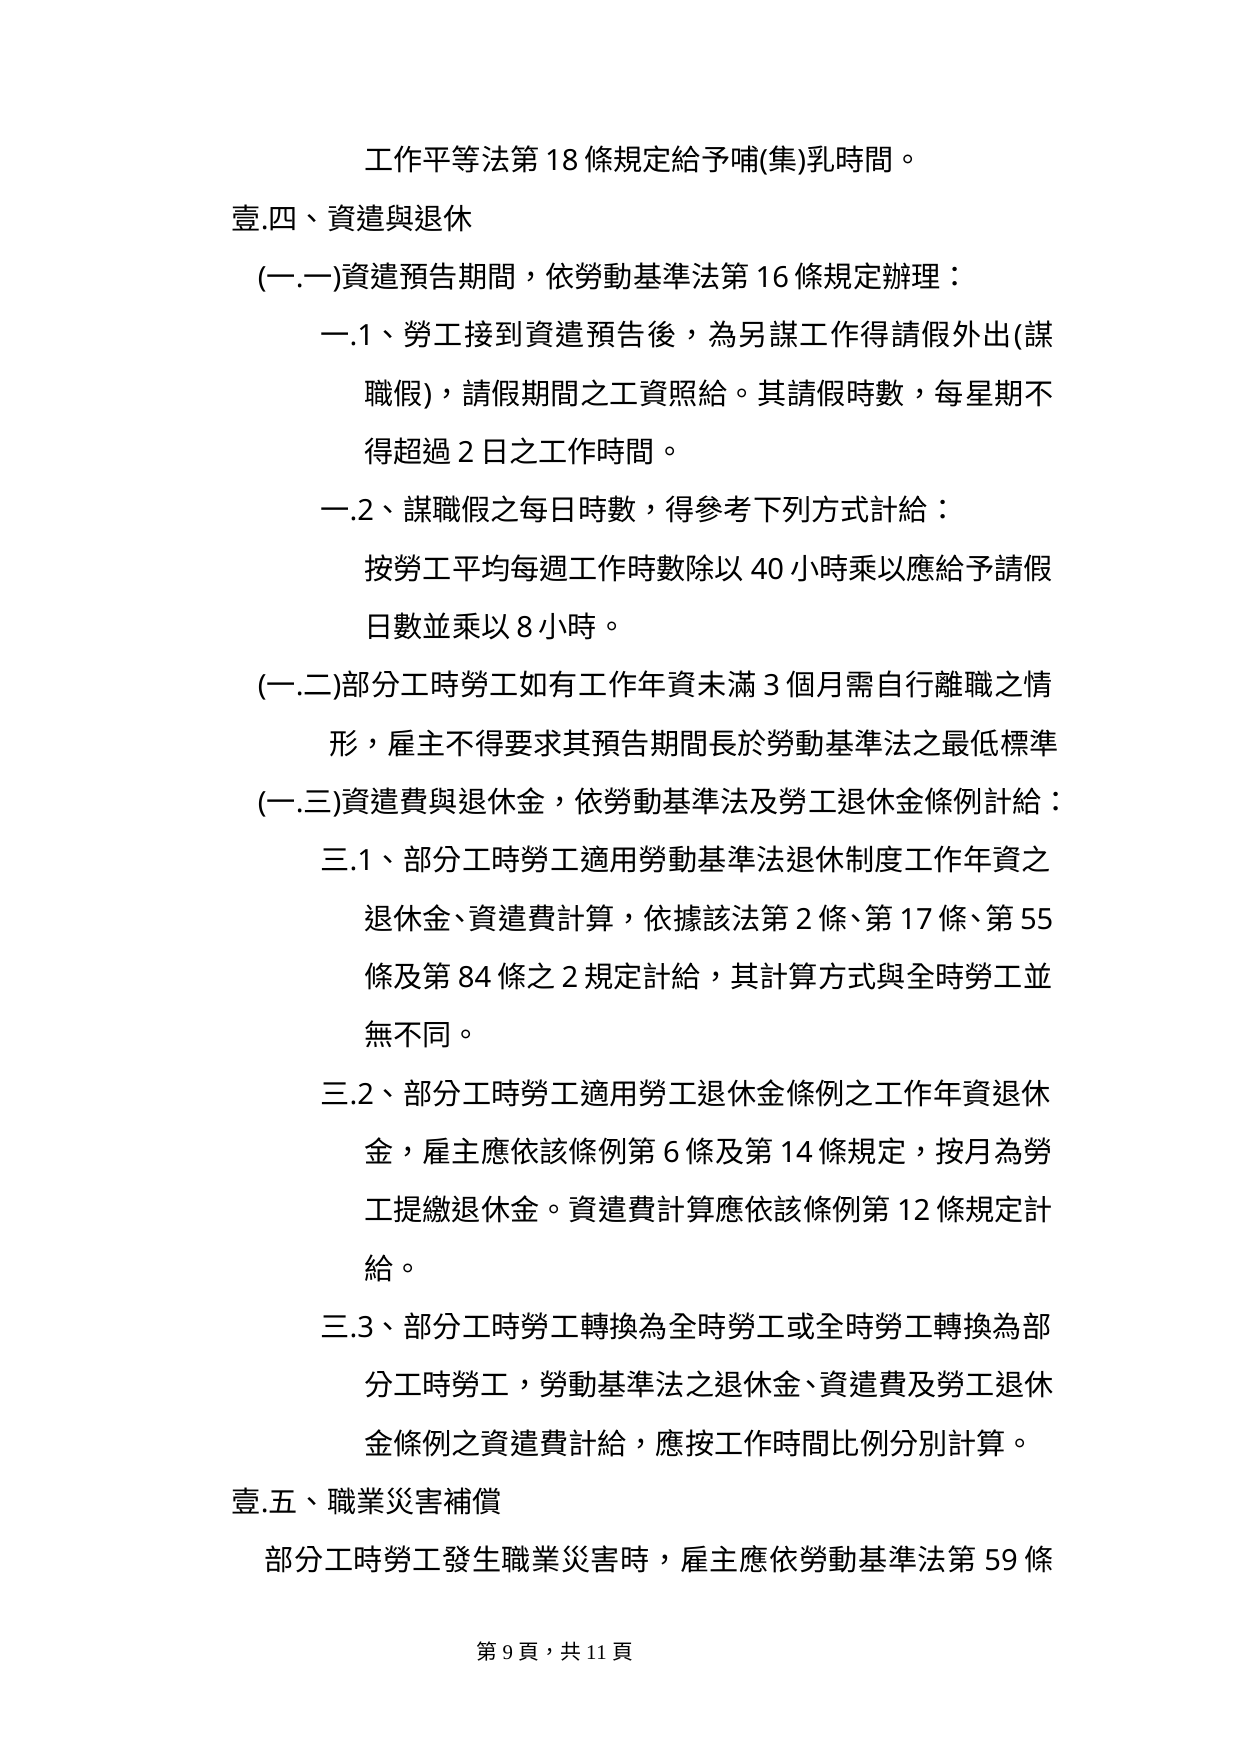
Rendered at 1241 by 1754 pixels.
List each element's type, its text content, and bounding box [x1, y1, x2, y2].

list 職業災害補償 [231, 1466, 1053, 1524]
list 資遣費與退休金，依勞動基準法及勞工退休金條例計給： [299, 766, 1053, 824]
text 部分工時勞工發生職業災害時，雇主應依勞動基準法第59條 [231, 1524, 1053, 1582]
list 部分工時勞工適用勞工退休金條例之工作年資退休金，雇主應依該條例第6條及第14條規定，按月為勞工提繳退休金。資遣費計算應依該條例第12條規定計給。 [320, 1057, 1053, 1291]
text 工作平等法第18條規定給予哺(集)乳時間。 [364, 124, 1053, 182]
text 按勞工平均每週工作時數除以40小時乘以應給予請假日數並乘以8小時。 [364, 532, 1053, 649]
list 勞工接到資遣預告後，為另謀工作得請假外出(謀職假)，請假期間之工資照給。其請假時數，每星期不得超過2日之工作時間。 [320, 299, 1053, 474]
list 資遣預告期間，依勞動基準法第16條規定辦理： [299, 241, 1053, 299]
list 部分工時勞工適用勞動基準法退休制度工作年資之退休金、資遣費計算，依據該法第2條、第17條、第55條及第84條之2規定計給，其計算方式與全時勞工並無不同。 [320, 824, 1053, 1057]
list 部分工時勞工轉換為全時勞工或全時勞工轉換為部分工時勞工，勞動基準法之退休金、資遣費及勞工退休金條例之資遣費計給，應按工作時間比例分別計算。 [320, 1291, 1053, 1466]
list 謀職假之每日時數，得參考下列方式計給： [320, 474, 1053, 532]
list 部分工時勞工如有工作年資未滿3個月需自行離職之情形，雇主不得要求其預告期間長於勞動基準法之最低標準。 [299, 649, 1053, 766]
list 資遣與退休 [231, 182, 1053, 241]
